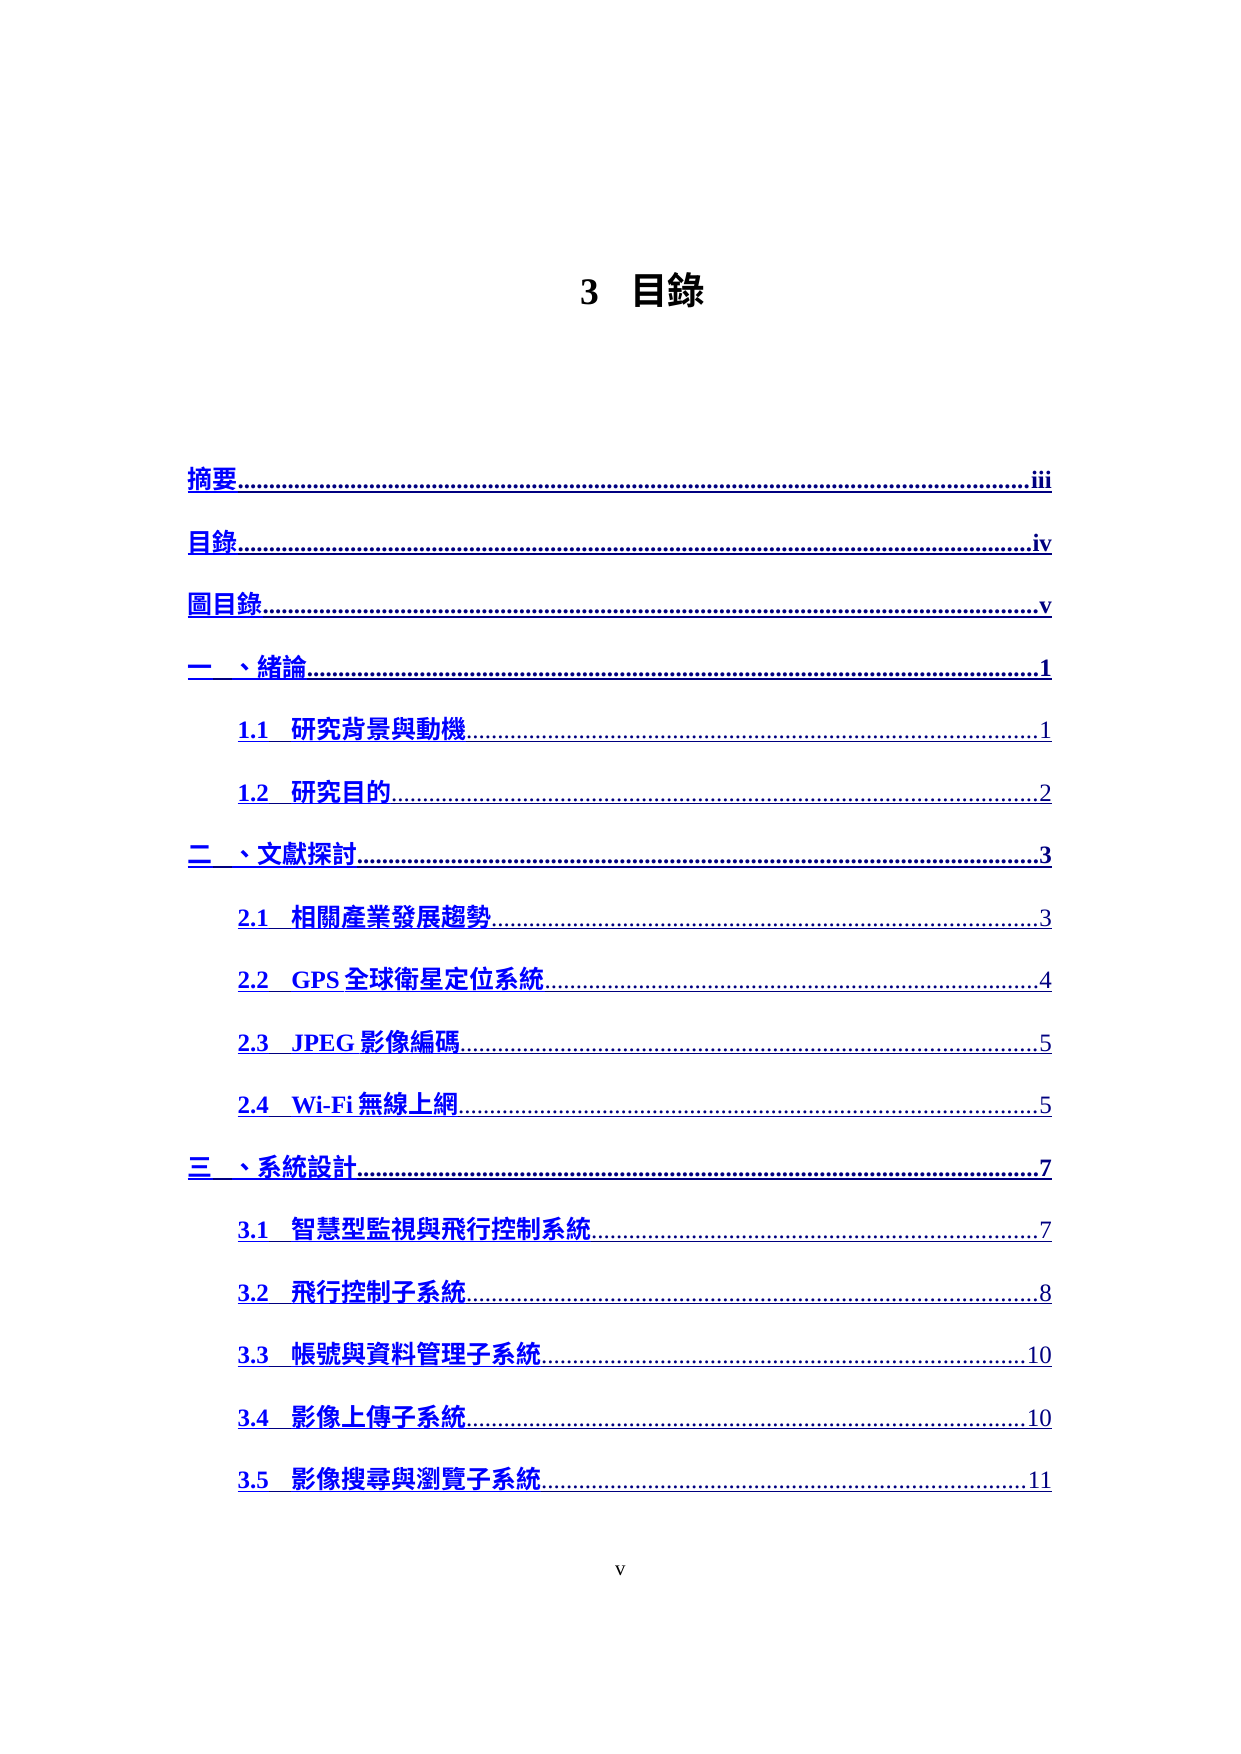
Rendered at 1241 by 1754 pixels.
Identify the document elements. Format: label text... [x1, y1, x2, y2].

text 2.1 相關產業發展趨勢 3 [237, 874, 1053, 936]
text 二 、文獻探討 3 [187, 811, 1053, 874]
text 一 、緒論 1 [187, 624, 1053, 686]
text 目錄 iv [187, 499, 1053, 561]
text 1.2 研究目的 2 [237, 749, 1053, 811]
subtitle 目錄 [232, 247, 1053, 309]
text 3.3 帳號與資料管理子系統 10 [237, 1311, 1053, 1374]
text 1.1 研究背景與動機 1 [237, 686, 1053, 749]
text 3.2 飛行控制子系統 8 [237, 1249, 1053, 1311]
text 2.3 JPEG影像編碼 5 [237, 999, 1053, 1061]
text 摘要 iii [187, 436, 1053, 499]
text 2.2 GPS全球衛星定位系統 4 [237, 936, 1053, 999]
text 圖目錄 v [187, 561, 1053, 624]
text 3.4 影像上傳子系統 10 [237, 1374, 1053, 1436]
text 2.4 Wi-Fi無線上網 5 [237, 1061, 1053, 1124]
text 3.1 智慧型監視與飛行控制系統 7 [237, 1186, 1053, 1249]
text 3.5 影像搜尋與瀏覽子系統 11 [237, 1436, 1053, 1499]
text 三 、系統設計 7 [187, 1124, 1053, 1186]
